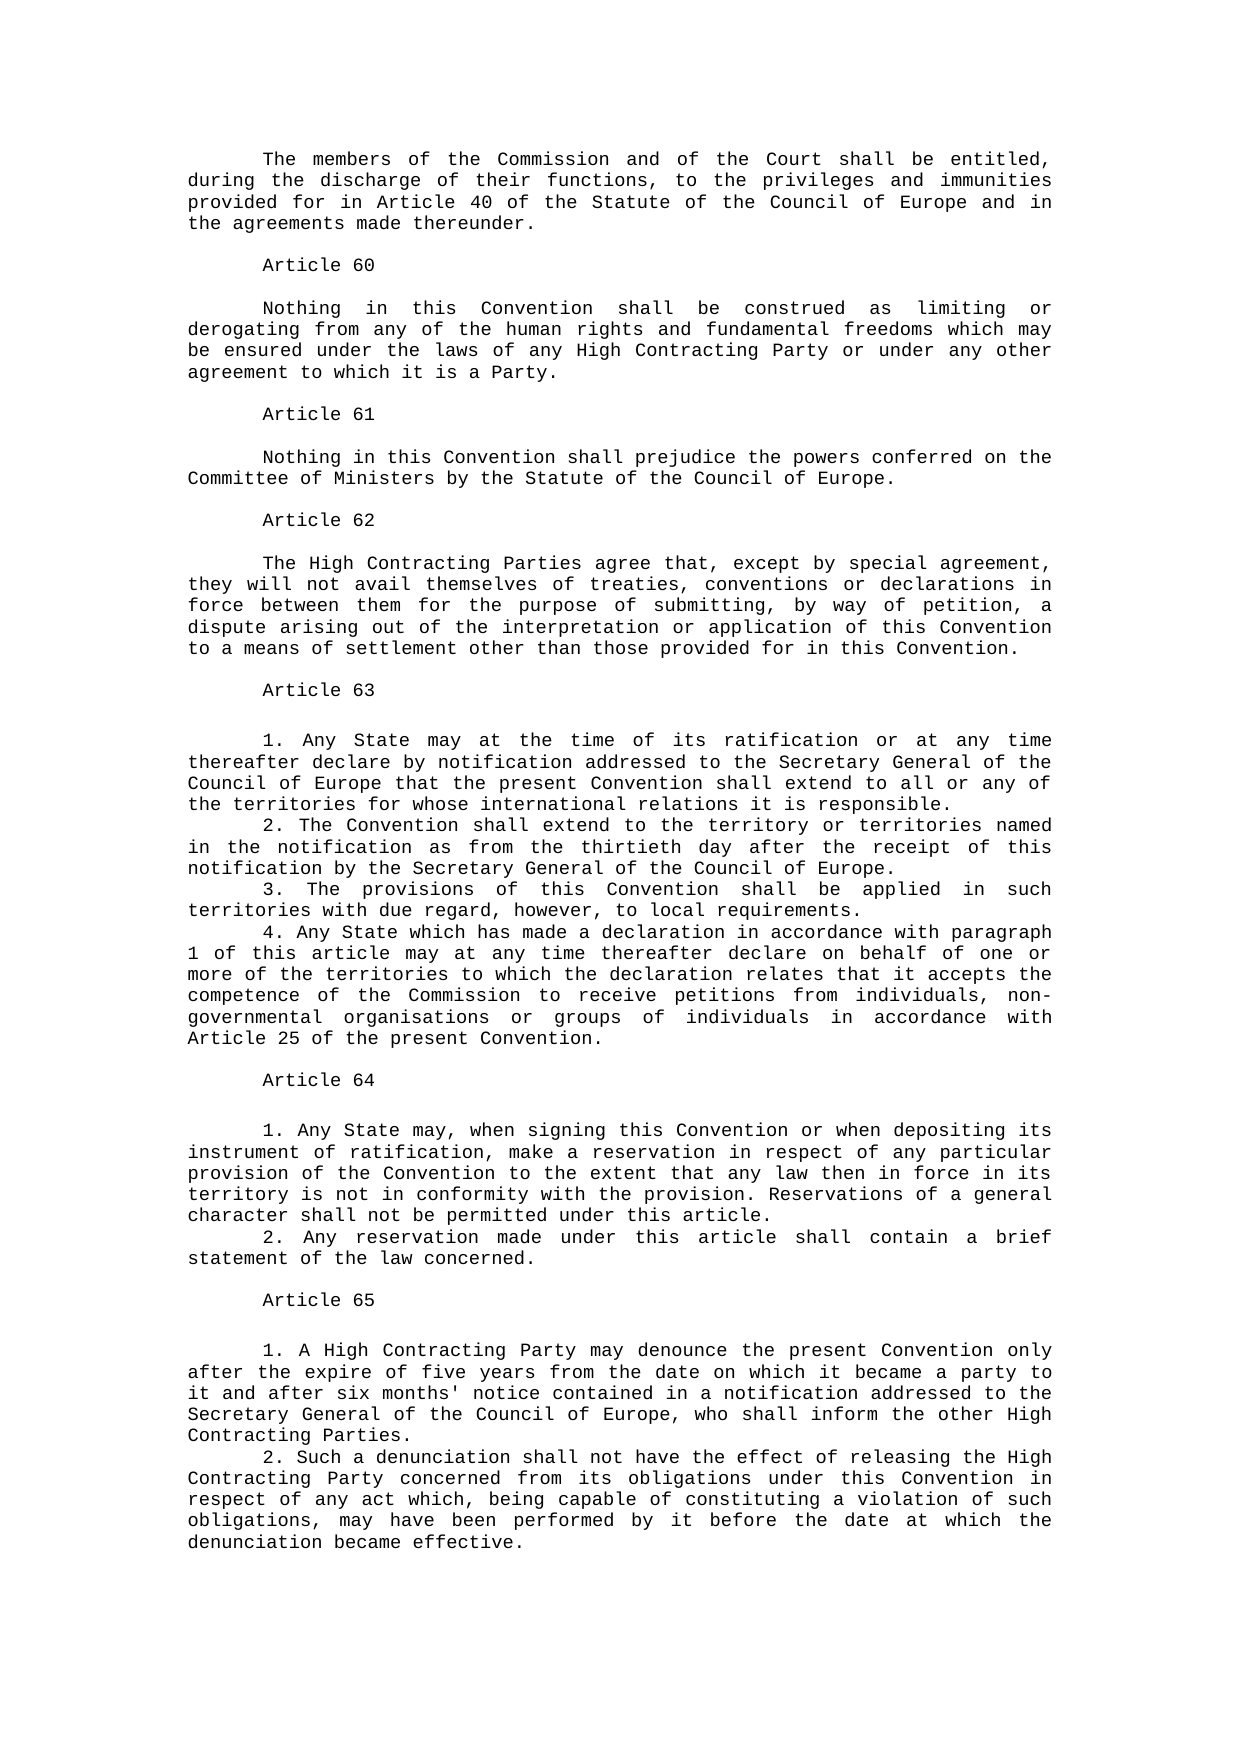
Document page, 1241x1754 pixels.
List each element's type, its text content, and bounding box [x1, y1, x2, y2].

text Article 61 [187, 405, 1053, 426]
text Nothing in this Convention shall be construed as limiting or derogating from any of the human rights and fundamental freedoms which may be ensured under the laws of any High Contracting Party or under any other agreement to which it is a Party. [187, 299, 1053, 384]
text Article 60 [187, 256, 1053, 277]
text Article 65 [187, 1291, 1053, 1312]
text 2. Such a denunciation shall not have the effect of releasing the High Contracting Party concerned from its obligations under this Convention in respect of any act which, being capable of constituting a violation of such obligations, may have been performed by it before the date at which the denunciation became effective. [187, 1447, 1053, 1554]
text 3. The provisions of this Convention shall be applied in such territories with due regard, however, to local requirements. [187, 880, 1053, 922]
text 1. A High Contracting Party may denounce the present Convention only after the expire of five years from the date on which it became a party to it and after six months' notice contained in a notification addressed to the Secretary General of the Council of Europe, who shall inform the other High Contracting Parties. [187, 1341, 1053, 1447]
text Article 64 [187, 1071, 1053, 1092]
text 1. Any State may, when signing this Convention or when depositing its instrument of ratification, make a reservation in respect of any particular provision of the Convention to the extent that any law then in force in its territory is not in conformity with the provision. Reservations of a general character shall not be permitted under this article. [187, 1121, 1053, 1227]
text The members of the Commission and of the Court shall be entitled, during the discharge of their functions, to the privileges and immunities provided for in Article 40 of the Statute of the Council of Europe and in the agreements made thereunder. [187, 150, 1053, 235]
text Article 63 [187, 681, 1053, 702]
text Nothing in this Convention shall prejudice the powers conferred on the Committee of Ministers by the Statute of the Council of Europe. [187, 447, 1053, 490]
text 2. Any reservation made under this article shall contain a brief statement of the law concerned. [187, 1227, 1053, 1270]
text 4. Any State which has made a declaration in accordance with paragraph 1 of this article may at any time thereafter declare on behalf of one or more of the territories to which the declaration relates that it accepts the competence of the Commission to receive petitions from individuals, non-governmental organisations or groups of individuals in accordance with Article 25 of the present Convention. [187, 922, 1053, 1050]
text 2. The Convention shall extend to the territory or territories named in the notification as from the thirtieth day after the receipt of this notification by the Secretary General of the Council of Europe. [187, 816, 1053, 880]
text Article 62 [187, 511, 1053, 532]
text The High Contracting Parties agree that, except by special agreement, they will not avail themselves of treaties, conventions or declarations in force between them for the purpose of submitting, by way of petition, a dispute arising out of the interpretation or application of this Convention to a means of settlement other than those provided for in this Convention. [187, 554, 1053, 660]
text 1. Any State may at the time of its ratification or at any time thereafter declare by notification addressed to the Secretary General of the Council of Europe that the present Convention shall extend to all or any of the territories for whose international relations it is responsible. [187, 731, 1053, 816]
